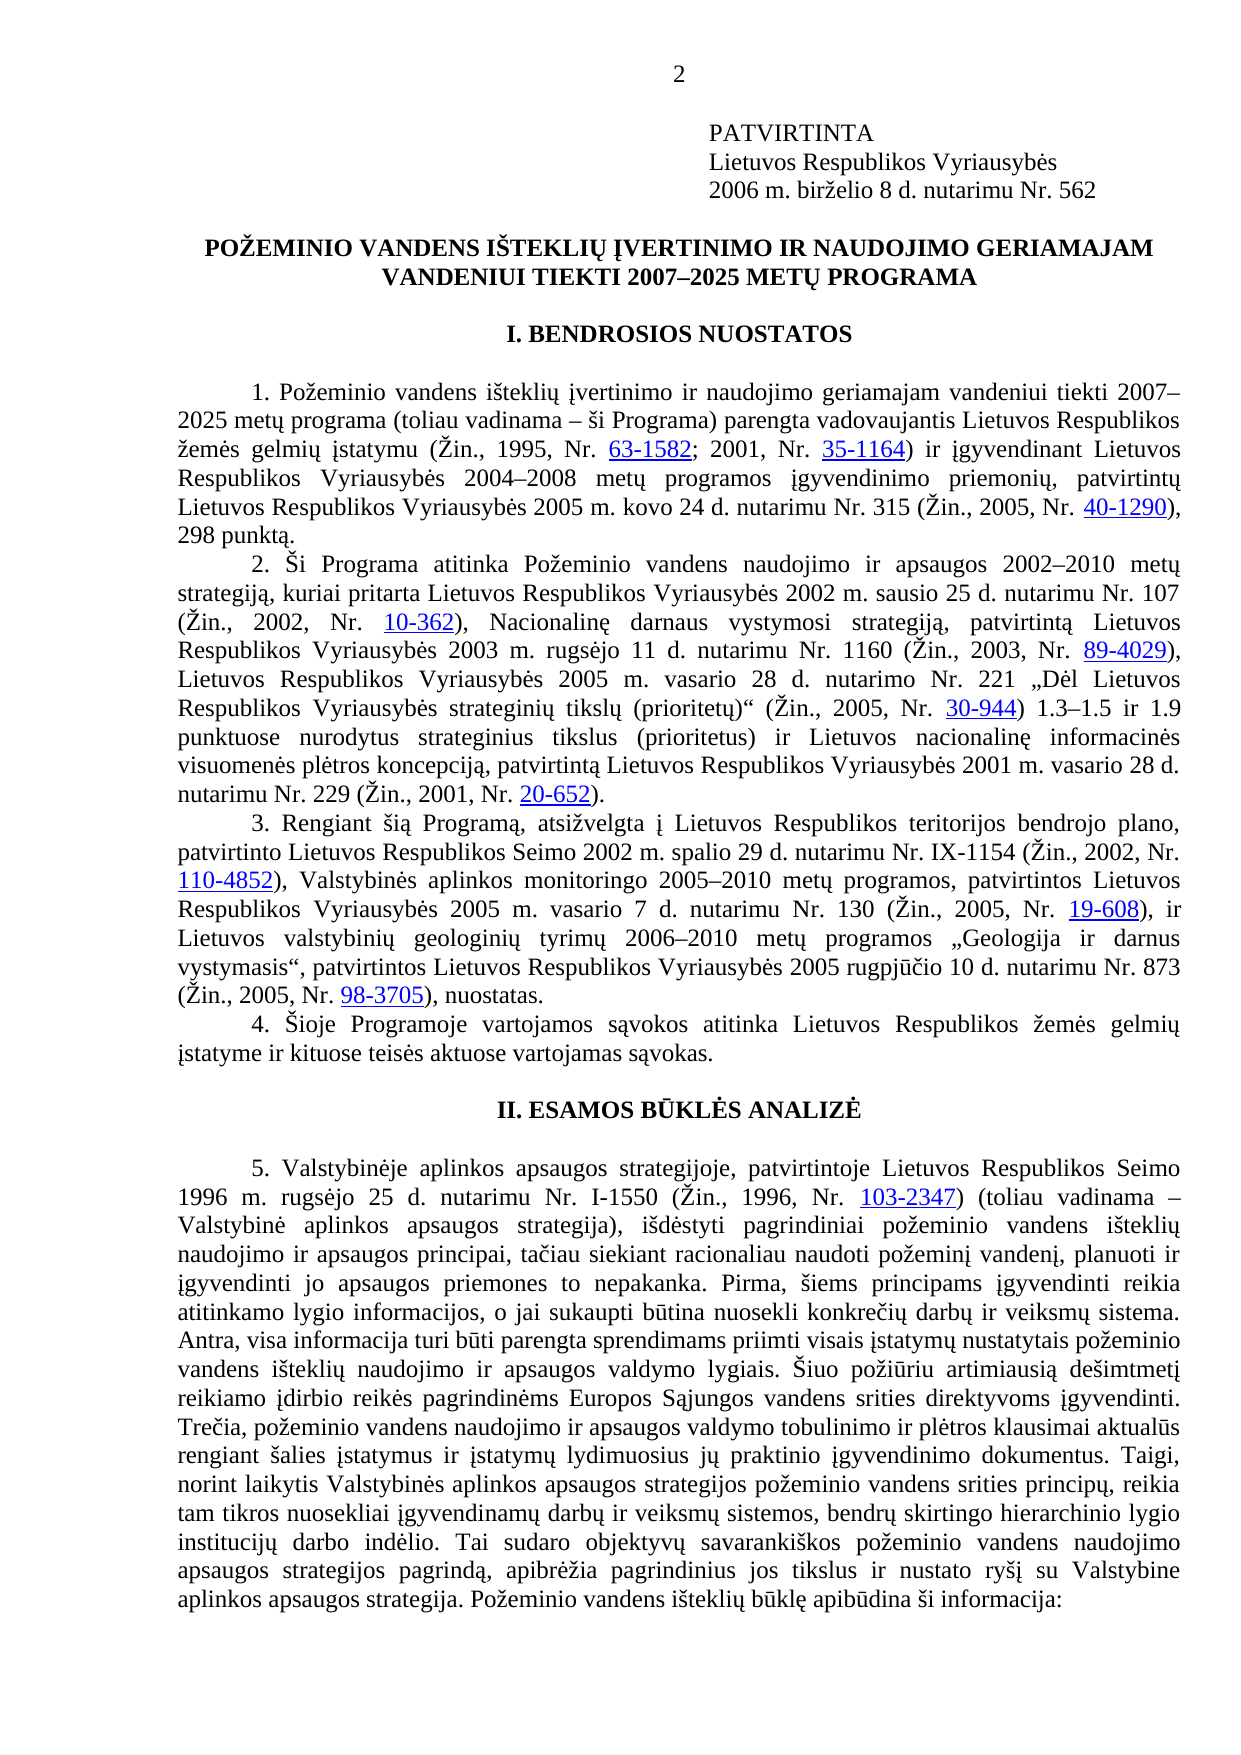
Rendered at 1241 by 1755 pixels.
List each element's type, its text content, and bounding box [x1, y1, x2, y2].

text 2006 m. birželio 8 d. nutarimu Nr. 562 [177, 176, 1181, 204]
text 4. Šioje Programoje vartojamos sąvokos atitinka Lietuvos Respublikos žemės gelmių įstatyme ir kituose teisės aktuose vartojamas sąvokas. [177, 1009, 1181, 1067]
text Patvirtinta [177, 118, 1181, 147]
text 1. Požeminio vandens išteklių įvertinimo ir naudojimo geriamajam vandeniui tiekti 2007–2025 metų programa (toliau vadinama – ši Programa) parengta vadovaujantis Lietuvos Respublikos žemės gelmių įstatymu (Žin., 1995, Nr. 63-1582; 2001, Nr. 35-1164) ir įgyvendinant Lietuvos Respublikos Vyriausybės 2004–2008 metų programos įgyvendinimo priemonių, patvirtintų Lietuvos Respublikos Vyriausybės 2005 m. kovo 24 d. nutarimu Nr. 315 (Žin., 2005, Nr. 40-1290), 298 punktą. [177, 377, 1181, 549]
text 3. Rengiant šią Programą, atsižvelgta į Lietuvos Respublikos teritorijos bendrojo plano, patvirtinto Lietuvos Respublikos Seimo 2002 m. spalio 29 d. nutarimu Nr. IX-1154 (Žin., 2002, Nr. 110-4852), Valstybinės aplinkos monitoringo 2005–2010 metų programos, patvirtintos Lietuvos Respublikos Vyriausybės 2005 m. vasario 7 d. nutarimu Nr. 130 (Žin., 2005, Nr. 19-608), ir Lietuvos valstybinių geologinių tyrimų 2006–2010 metų programos „Geologija ir darnus vystymasis“, patvirtintos Lietuvos Respublikos Vyriausybės 2005 rugpjūčio 10 d. nutarimu Nr. 873 (Žin., 2005, Nr. 98-3705), nuostatas. [177, 808, 1181, 1009]
text 5. Valstybinėje aplinkos apsaugos strategijoje, patvirtintoje Lietuvos Respublikos Seimo 1996 m. rugsėjo 25 d. nutarimu Nr. I-1550 (Žin., 1996, Nr. 103-2347) (toliau vadinama – Valstybinė aplinkos apsaugos strategija), išdėstyti pagrindiniai požeminio vandens išteklių naudojimo ir apsaugos principai, tačiau siekiant racionaliau naudoti požeminį vandenį, planuoti ir įgyvendinti jo apsaugos priemones to nepakanka. Pirma, šiems principams įgyvendinti reikia atitinkamo lygio informacijos, o jai sukaupti būtina nuosekli konkrečių darbų ir veiksmų sistema. Antra, visa informacija turi būti parengta sprendimams priimti visais įstatymų nustatytais požeminio vandens išteklių naudojimo ir apsaugos valdymo lygiais. Šiuo požiūriu artimiausią dešimtmetį reikiamo įdirbio reikės pagrindinėms Europos Sąjungos vandens srities direktyvoms įgyvendinti. Trečia, požeminio vandens naudojimo ir apsaugos valdymo tobulinimo ir plėtros klausimai aktualūs rengiant šalies įstatymus ir įstatymų lydimuosius jų praktinio įgyvendinimo dokumentus. Taigi, norint laikytis Valstybinės aplinkos apsaugos strategijos požeminio vandens srities principų, reikia tam tikros nuosekliai įgyvendinamų darbų ir veiksmų sistemos, bendrų skirtingo hierarchinio lygio institucijų darbo indėlio. Tai sudaro objektyvų savarankiškos požeminio vandens naudojimo apsaugos strategijos pagrindą, apibrėžia pagrindinius jos tikslus ir nustato ryšį su Valstybine aplinkos apsaugos strategija. Požeminio vandens išteklių būklę apibūdina ši informacija: [177, 1153, 1181, 1613]
text II. ESAMOS BŪKLĖS ANALIZĖ [177, 1096, 1181, 1124]
text 2. Ši Programa atitinka Požeminio vandens naudojimo ir apsaugos 2002–2010 metų strategiją, kuriai pritarta Lietuvos Respublikos Vyriausybės 2002 m. sausio 25 d. nutarimu Nr. 107 (Žin., 2002, Nr. 10-362), Nacionalinę darnaus vystymosi strategiją, patvirtintą Lietuvos Respublikos Vyriausybės 2003 m. rugsėjo 11 d. nutarimu Nr. 1160 (Žin., 2003, Nr. 89-4029), Lietuvos Respublikos Vyriausybės 2005 m. vasario 28 d. nutarimo Nr. 221 „Dėl Lietuvos Respublikos Vyriausybės strateginių tikslų (prioritetų)“ (Žin., 2005, Nr. 30-944) 1.3–1.5 ir 1.9 punktuose nurodytus strateginius tikslus (prioritetus) ir Lietuvos nacionalinę informacinės visuomenės plėtros koncepciją, patvirtintą Lietuvos Respublikos Vyriausybės 2001 m. vasario 28 d. nutarimu Nr. 229 (Žin., 2001, Nr. 20-652). [177, 549, 1181, 808]
text požeminio vandens išteklių įvertinimo ir naudojimo geriamajam vandeniui tiekti 2007–2025 metų programa [177, 233, 1181, 291]
text I. BENDROSIOS NUOSTATOS [177, 319, 1181, 348]
text Lietuvos Respublikos Vyriausybės [177, 147, 1181, 176]
